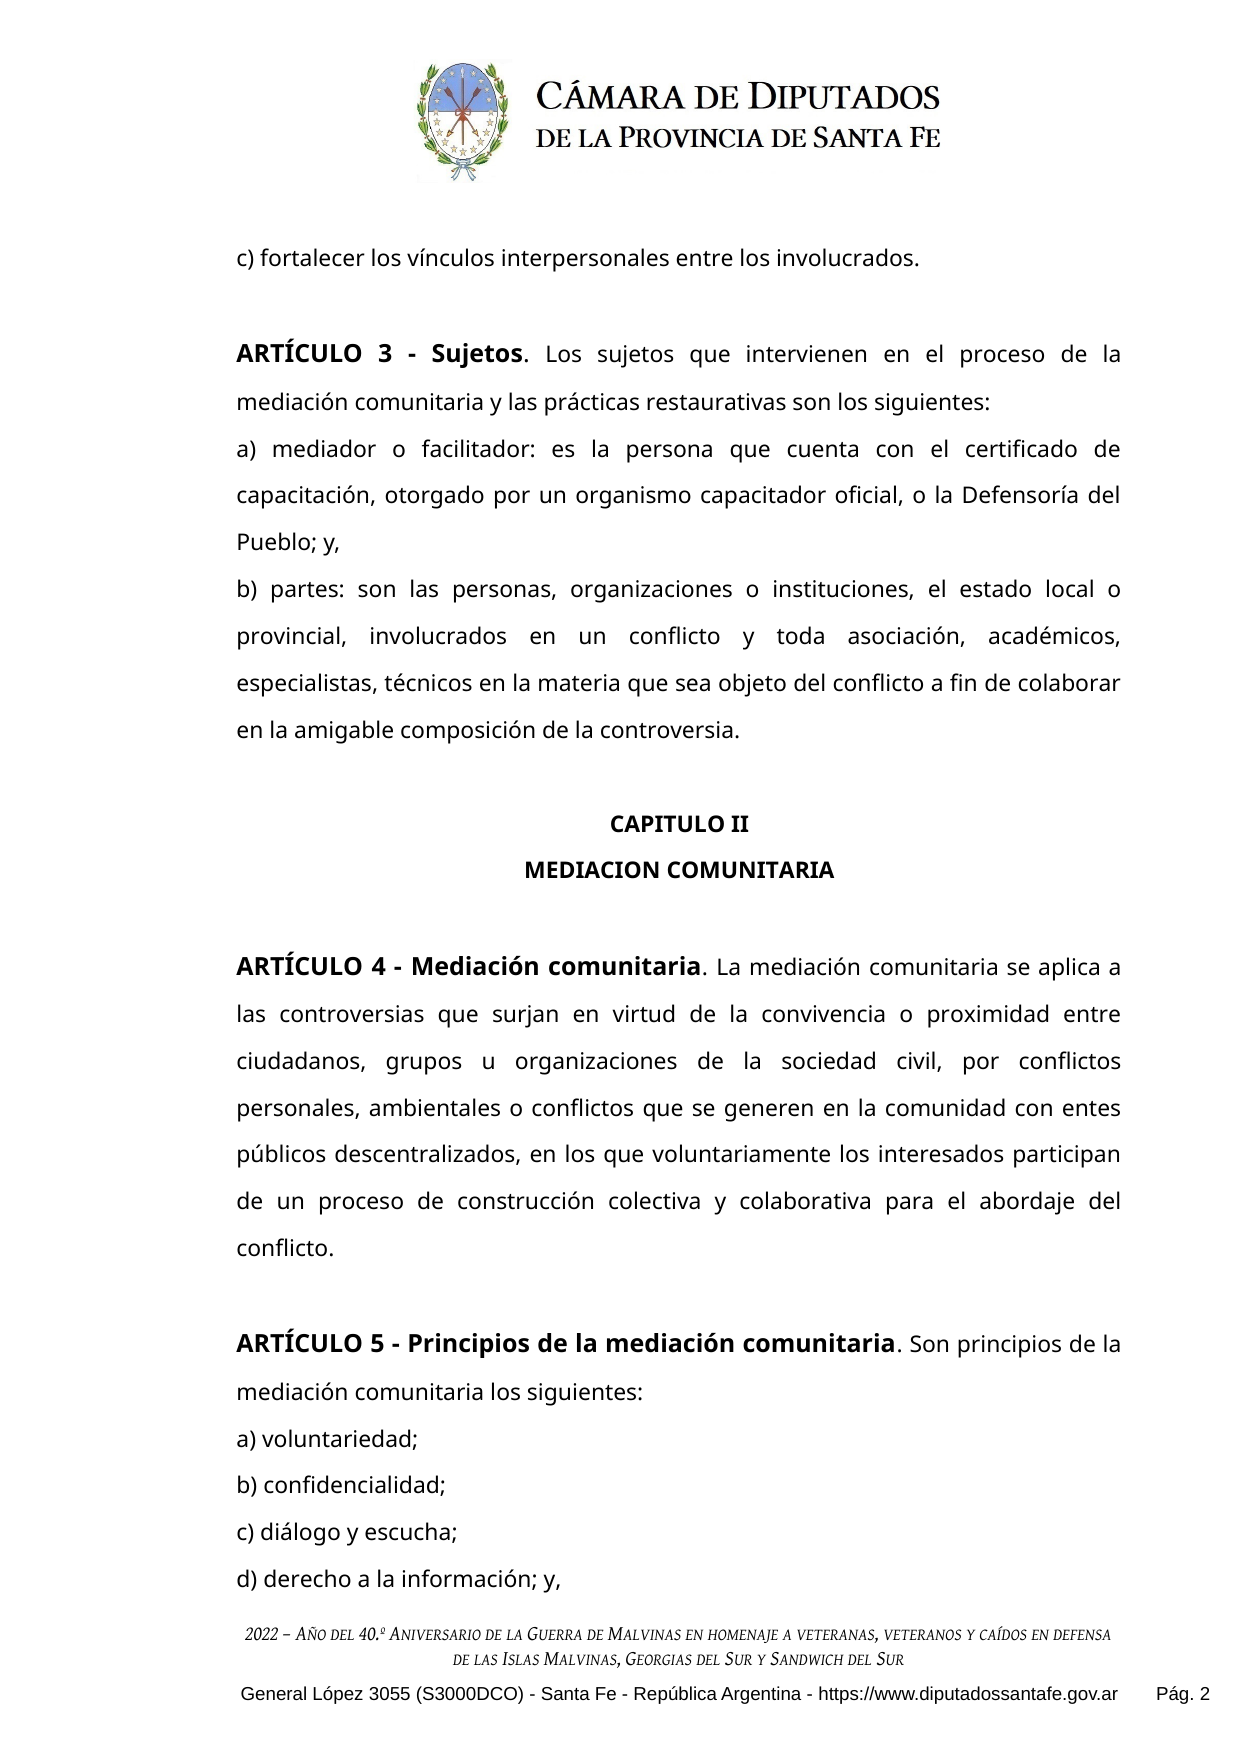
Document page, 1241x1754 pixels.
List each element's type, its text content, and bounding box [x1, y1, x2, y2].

text b) partes: son las personas, organizaciones o instituciones, el estado local o provincial, involucrados en un conflicto y toda asociación, académicos, especialistas, técnicos en la materia que sea objeto del conflicto a fin de colaborar en la amigable composición de la controversia. [236, 573, 1122, 745]
text d) derecho a la información; y, [236, 1563, 1122, 1594]
text a) mediador o facilitador: es la persona que cuenta con el certificado de capacitación, otorgado por un organismo capacitador oficial, o la Defensoría del Pueblo; y, [236, 432, 1122, 557]
text c) fortalecer los vínculos interpersonales entre los involucrados. [236, 242, 1122, 273]
text CAPITULO II [236, 807, 1122, 839]
picture [413, 59, 945, 183]
text b) confidencialidad; [236, 1469, 1122, 1501]
text MEDIACION COMUNITARIA [236, 854, 1122, 886]
text a) voluntariedad; [236, 1422, 1122, 1454]
text ARTÍCULO 4 - Mediación comunitaria. La mediación comunitaria se aplica a las controversias que surjan en virtud de la convivencia o proximidad entre ciudadanos, grupos u organizaciones de la sociedad civil, por conflictos personales, ambientales o conflictos que se generen en la comunidad con entes públicos descentralizados, en los que voluntariamente los interesados participan de un proceso de construcción colectiva y colaborativa para el abordaje del conflicto. [236, 948, 1122, 1263]
text c) diálogo y escucha; [236, 1516, 1122, 1547]
text ARTÍCULO 3 - Sujetos. Los sujetos que intervienen en el proceso de la mediación comunitaria y las prácticas restaurativas son los siguientes: [236, 336, 1122, 417]
text ARTÍCULO 5 - Principios de la mediación comunitaria. Son principios de la mediación comunitaria los siguientes: [236, 1326, 1122, 1407]
